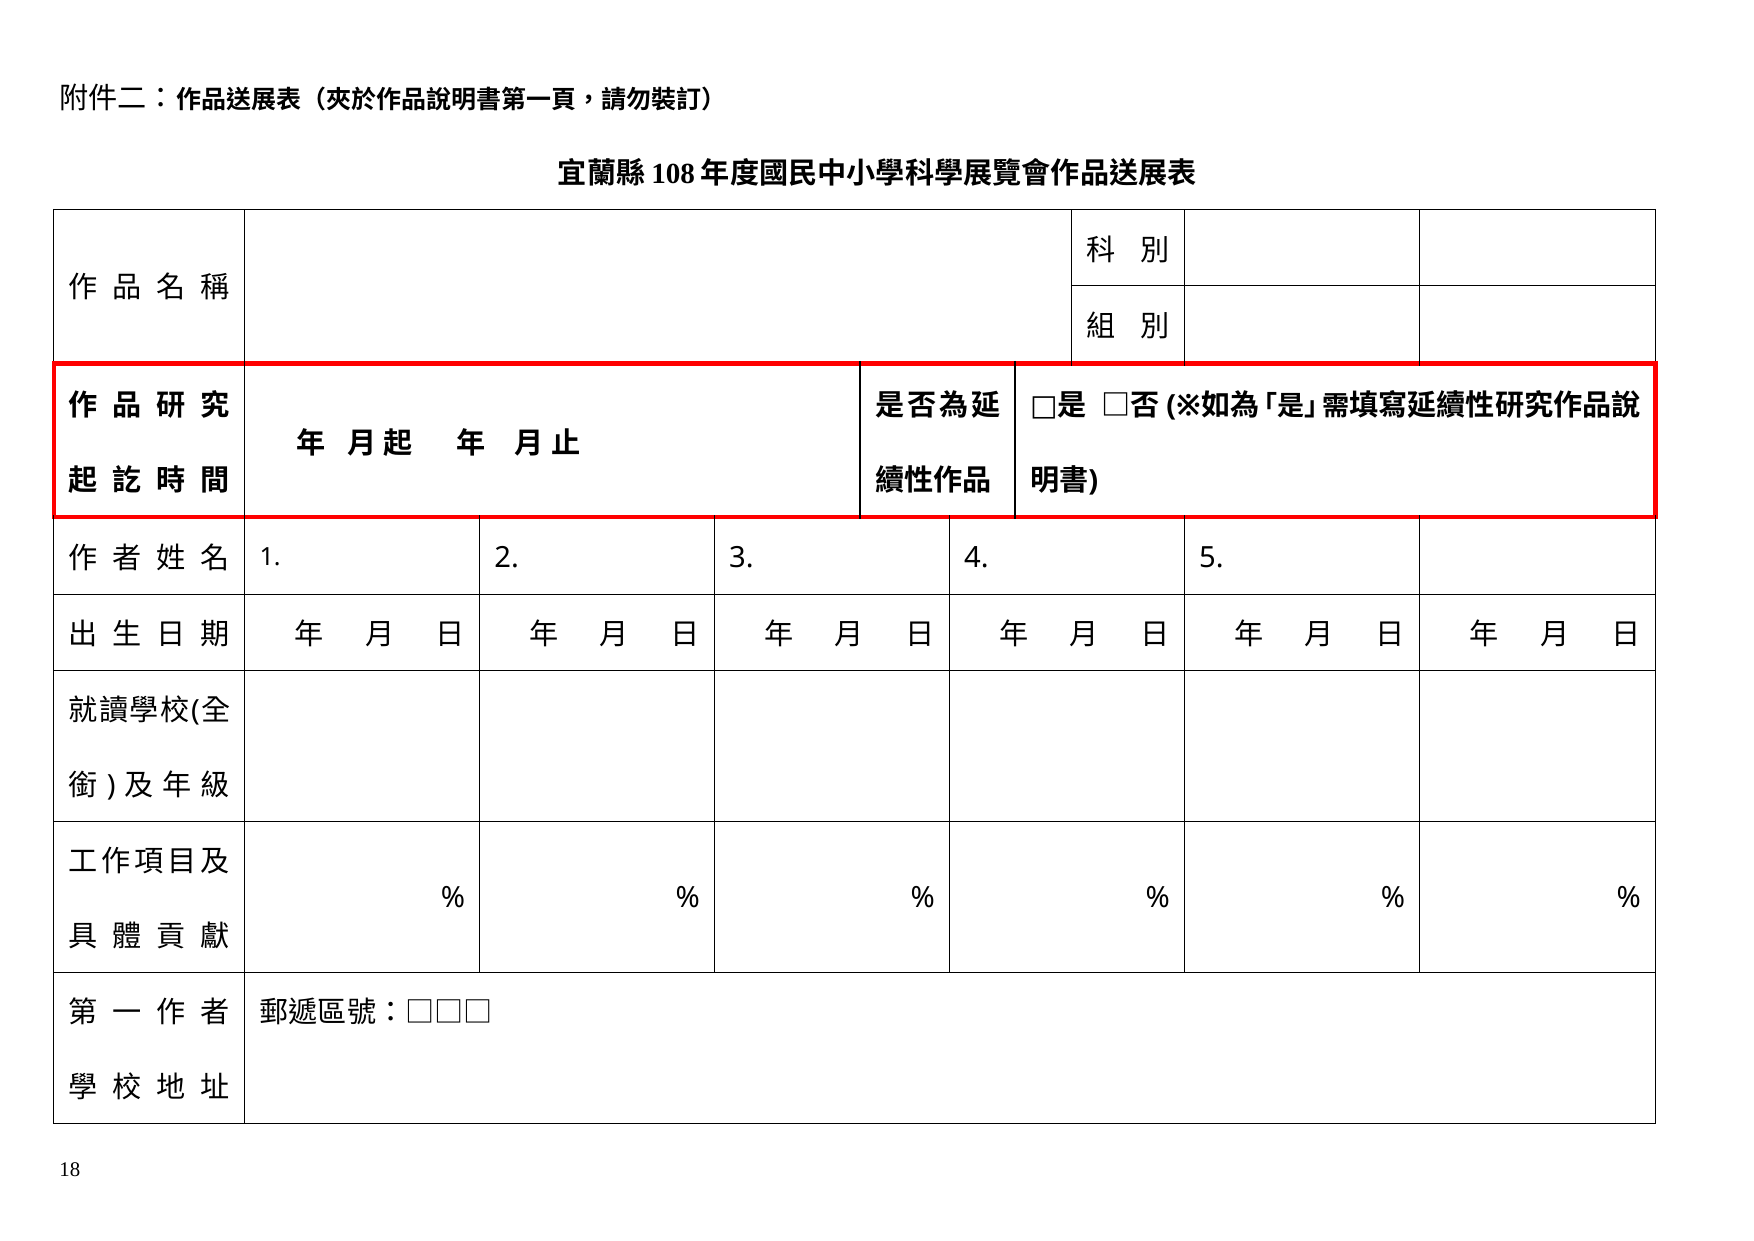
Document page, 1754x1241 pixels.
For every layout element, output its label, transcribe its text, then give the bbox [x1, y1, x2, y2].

table_cell [1420, 519, 1655, 593]
table_cell 就讀學校(全銜)及年級 [54, 671, 244, 821]
table_cell 1. [245, 519, 479, 593]
table_cell 作品研究 起訖時間 [56, 366, 244, 515]
table_cell □是 □否 (※如為「是」需填寫延續性研究作品說明書) [1016, 366, 1653, 515]
table_header [1420, 210, 1655, 285]
table_header 科別 [1072, 210, 1184, 285]
table_cell 年 月 日 [950, 595, 1184, 669]
table_cell 4. [950, 519, 1184, 593]
table_cell 年 月 起 年 月 止 [245, 366, 859, 515]
text 附件二：作品送展表（夾於作品說明書第一頁，請勿裝訂） [59, 59, 1695, 134]
table_cell % [715, 822, 949, 972]
table_header [1185, 210, 1419, 285]
table_cell % [1185, 822, 1419, 972]
table_cell % [1420, 822, 1655, 972]
table_cell 年 月 日 [1420, 595, 1655, 669]
table_cell [1185, 671, 1419, 821]
table_cell 3. [715, 519, 949, 593]
text 宜蘭縣108年度國民中小學科學展覽會作品送展表 [59, 134, 1695, 209]
table_cell [950, 671, 1184, 821]
table_cell 5. [1185, 519, 1419, 593]
table_cell [1420, 286, 1655, 361]
table_cell 2. [480, 519, 714, 593]
table_cell 是否為延續性作品 [861, 366, 1014, 515]
table_cell 工作項目及具體貢獻 [54, 822, 244, 972]
table_cell 作者姓名 [54, 519, 244, 593]
table_cell % [245, 822, 479, 972]
table_cell % [950, 822, 1184, 972]
table_cell 第一作者 學校地址 [54, 973, 244, 1123]
table_cell 年 月 日 [1185, 595, 1419, 669]
table_header [245, 210, 1071, 361]
table_cell 年 月 日 [245, 595, 479, 669]
table_cell 組別 [1072, 286, 1184, 361]
table_cell 年 月 日 [480, 595, 714, 669]
table_cell [245, 671, 479, 821]
table_cell % [480, 822, 714, 972]
table_header 作品名稱 [54, 210, 244, 361]
table_cell [1420, 671, 1655, 821]
table_cell [480, 671, 714, 821]
table_cell 出生日期 [54, 595, 244, 669]
table_cell 年 月 日 [715, 595, 949, 669]
table_cell [1185, 286, 1419, 361]
table_cell 郵遞區號：□□□ [245, 973, 1655, 1123]
table_cell [715, 671, 949, 821]
